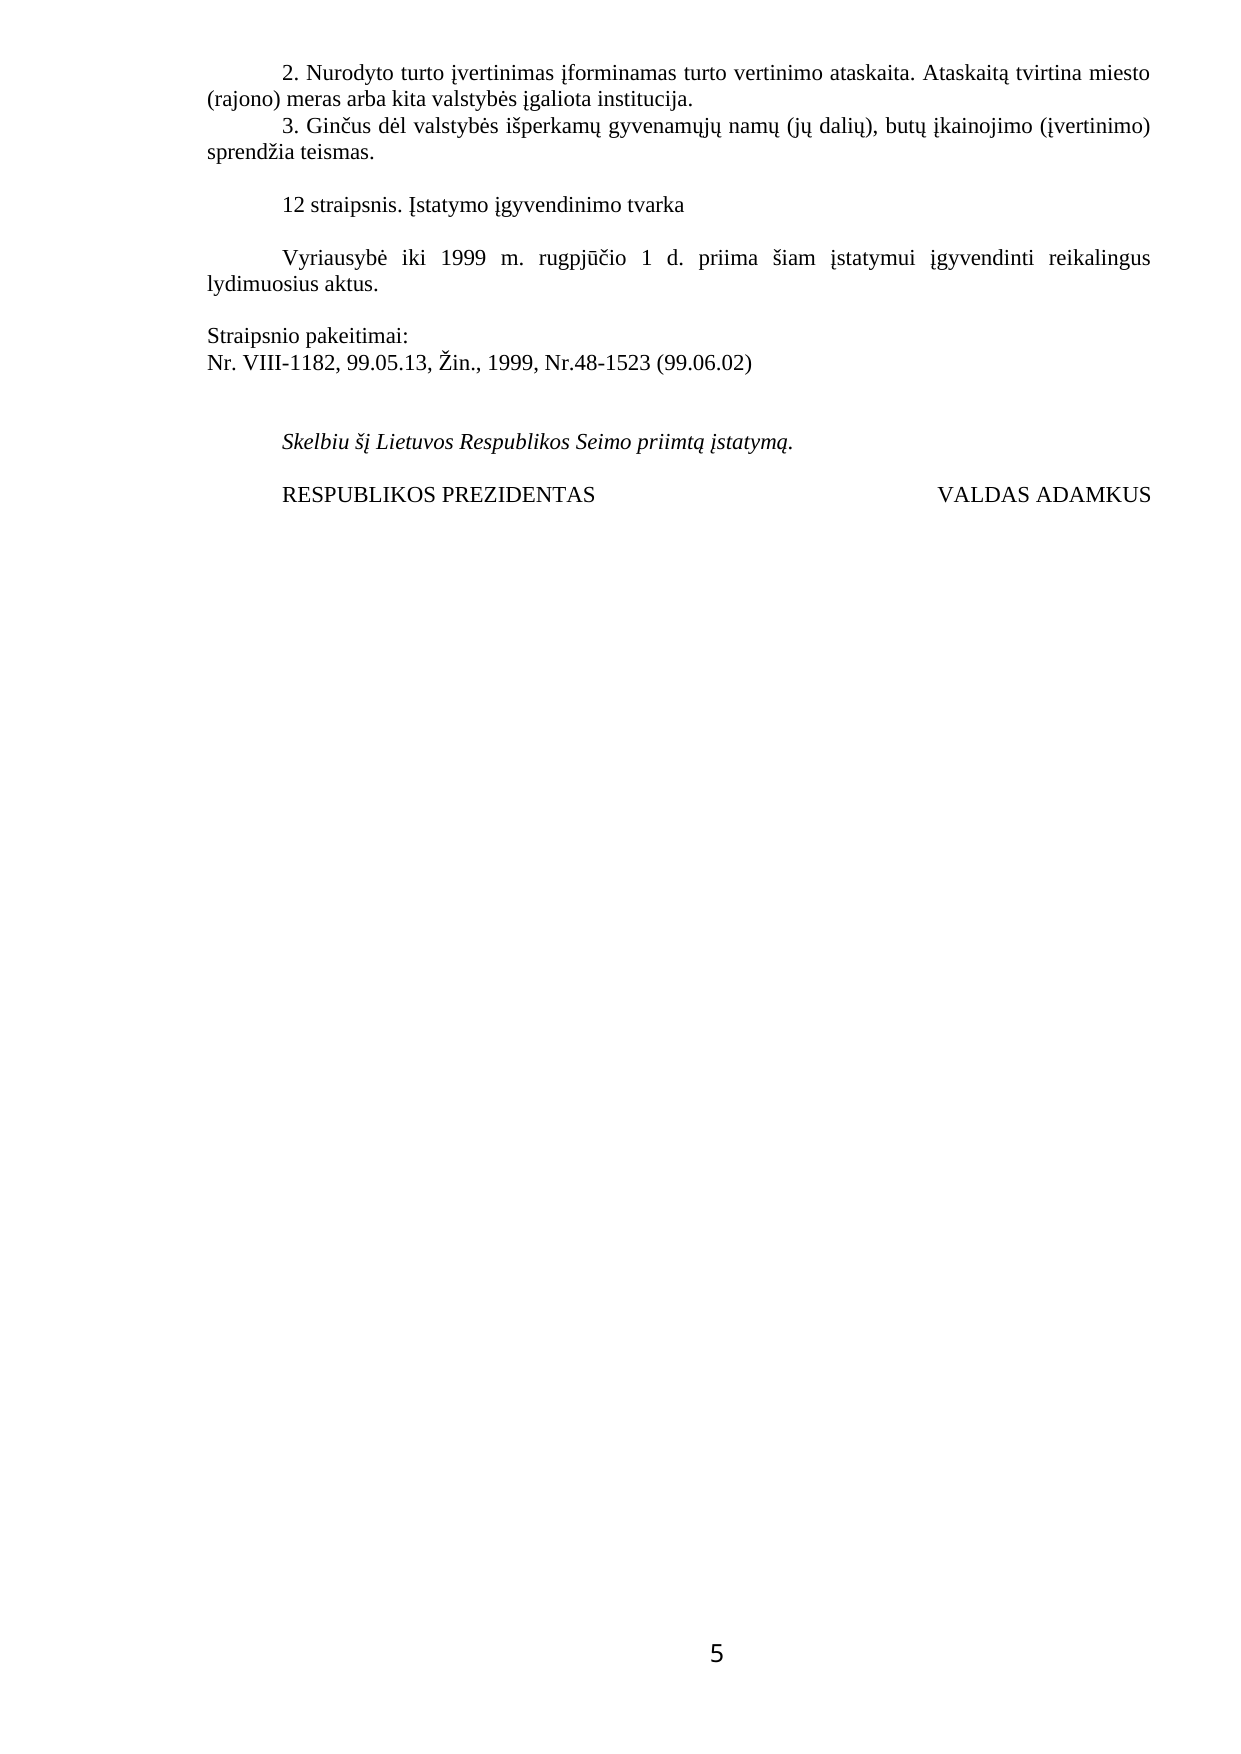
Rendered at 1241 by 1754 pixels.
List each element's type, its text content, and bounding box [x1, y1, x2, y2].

text Straipsnio pakeitimai: [207, 323, 1152, 349]
text Nr. VIII-1182, 99.05.13, Žin., 1999, Nr.48-1523 (99.06.02) [207, 349, 1152, 375]
text 2. Nurodyto turto įvertinimas įforminamas turto vertinimo ataskaita. Ataskaitą tvirtina miesto (rajono) meras arba kita valstybės įgaliota institucija. [207, 59, 1152, 112]
text 3. Ginčus dėl valstybės išperkamų gyvenamųjų namų (jų dalių), butų įkainojimo (įvertinimo) sprendžia teismas. [207, 112, 1152, 164]
text 12 straipsnis. Įstatymo įgyvendinimo tvarka [207, 191, 1152, 217]
text RESPUBLIKOS PREZIDENTAS VALDAS ADAMKUS [207, 481, 1152, 507]
text Skelbiu šį Lietuvos Respublikos Seimo priimtą įstatymą. [207, 428, 1152, 454]
text Vyriausybė iki 1999 m. rugpjūčio 1 d. priima šiam įstatymui įgyvendinti reikalingus lydimuosius aktus. [207, 243, 1152, 296]
